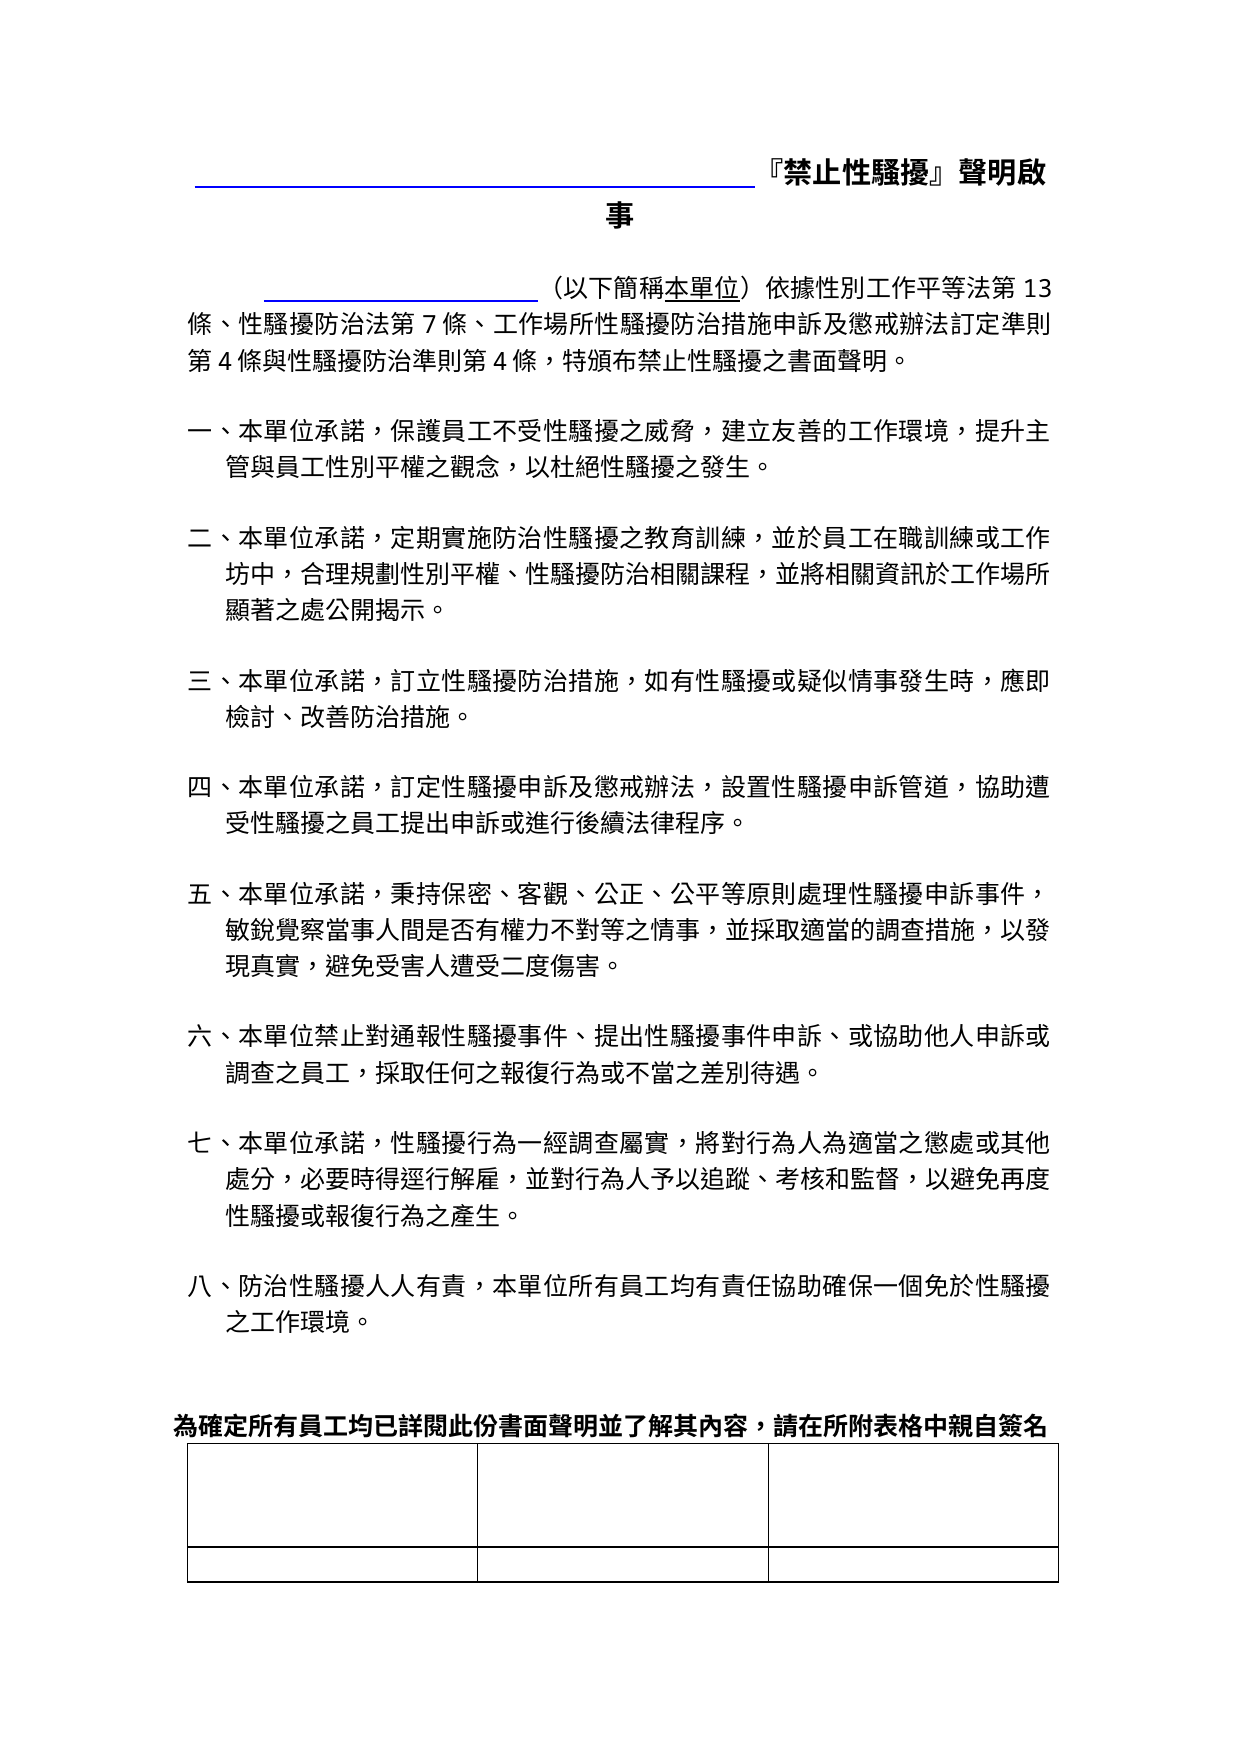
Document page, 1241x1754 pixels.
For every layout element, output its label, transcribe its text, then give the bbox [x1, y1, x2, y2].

table_cell [188, 1548, 477, 1581]
text 五、本單位承諾，秉持保密、客觀、公正、公平等原則處理性騷擾申訴事件，敏銳覺察當事人間是否有權力不對等之情事，並採取適當的調查措施，以發現真實，避免受害人遭受二度傷害。 [187, 874, 1053, 983]
table_header [769, 1444, 1058, 1546]
text 七、本單位承諾，性騷擾行為一經調查屬實，將對行為人為適當之懲處或其他處分，必要時得逕行解雇，並對行為人予以追蹤、考核和監督，以避免再度性騷擾或報復行為之產生。 [187, 1123, 1053, 1232]
text 三、本單位承諾，訂立性騷擾防治措施，如有性騷擾或疑似情事發生時，應即檢討、改善防治措施。 [187, 661, 1053, 733]
text 六、本單位禁止對通報性騷擾事件、提出性騷擾事件申訴、或協助他人申訴或調查之員工，採取任何之報復行為或不當之差別待遇。 [187, 1017, 1053, 1089]
text 八、防治性騷擾人人有責，本單位所有員工均有責任協助確保一個免於性騷擾之工作環境。 [187, 1266, 1053, 1339]
table_cell [769, 1548, 1058, 1581]
text 二、本單位承諾，定期實施防治性騷擾之教育訓練，並於員工在職訓練或工作坊中，合理規劃性別平權、性騷擾防治相關課程，並將相關資訊於工作場所顯著之處公開揭示。 [187, 518, 1053, 627]
text 一、本單位承諾，保護員工不受性騷擾之威脅，建立友善的工作環境，提升主管與員工性別平權之觀念，以杜絕性騷擾之發生。 [187, 412, 1053, 484]
text 為確定所有員工均已詳閱此份書面聲明並了解其內容，請在所附表格中親自簽名 [169, 1407, 1053, 1443]
text 『禁止性騷擾』聲明啟事 [187, 150, 1053, 235]
table_header [188, 1444, 477, 1546]
table_header [478, 1444, 768, 1546]
text 四、本單位承諾，訂定性騷擾申訴及懲戒辦法，設置性騷擾申訴管道，協助遭受性騷擾之員工提出申訴或進行後續法律程序。 [187, 767, 1053, 840]
table_cell [478, 1548, 768, 1581]
text （以下簡稱本單位）依據性別工作平等法第13條、性騷擾防治法第7條、工作場所性騷擾防治措施申訴及懲戒辦法訂定準則第4條與性騷擾防治準則第4條，特頒布禁止性騷擾之書面聲明。 [187, 269, 1053, 377]
